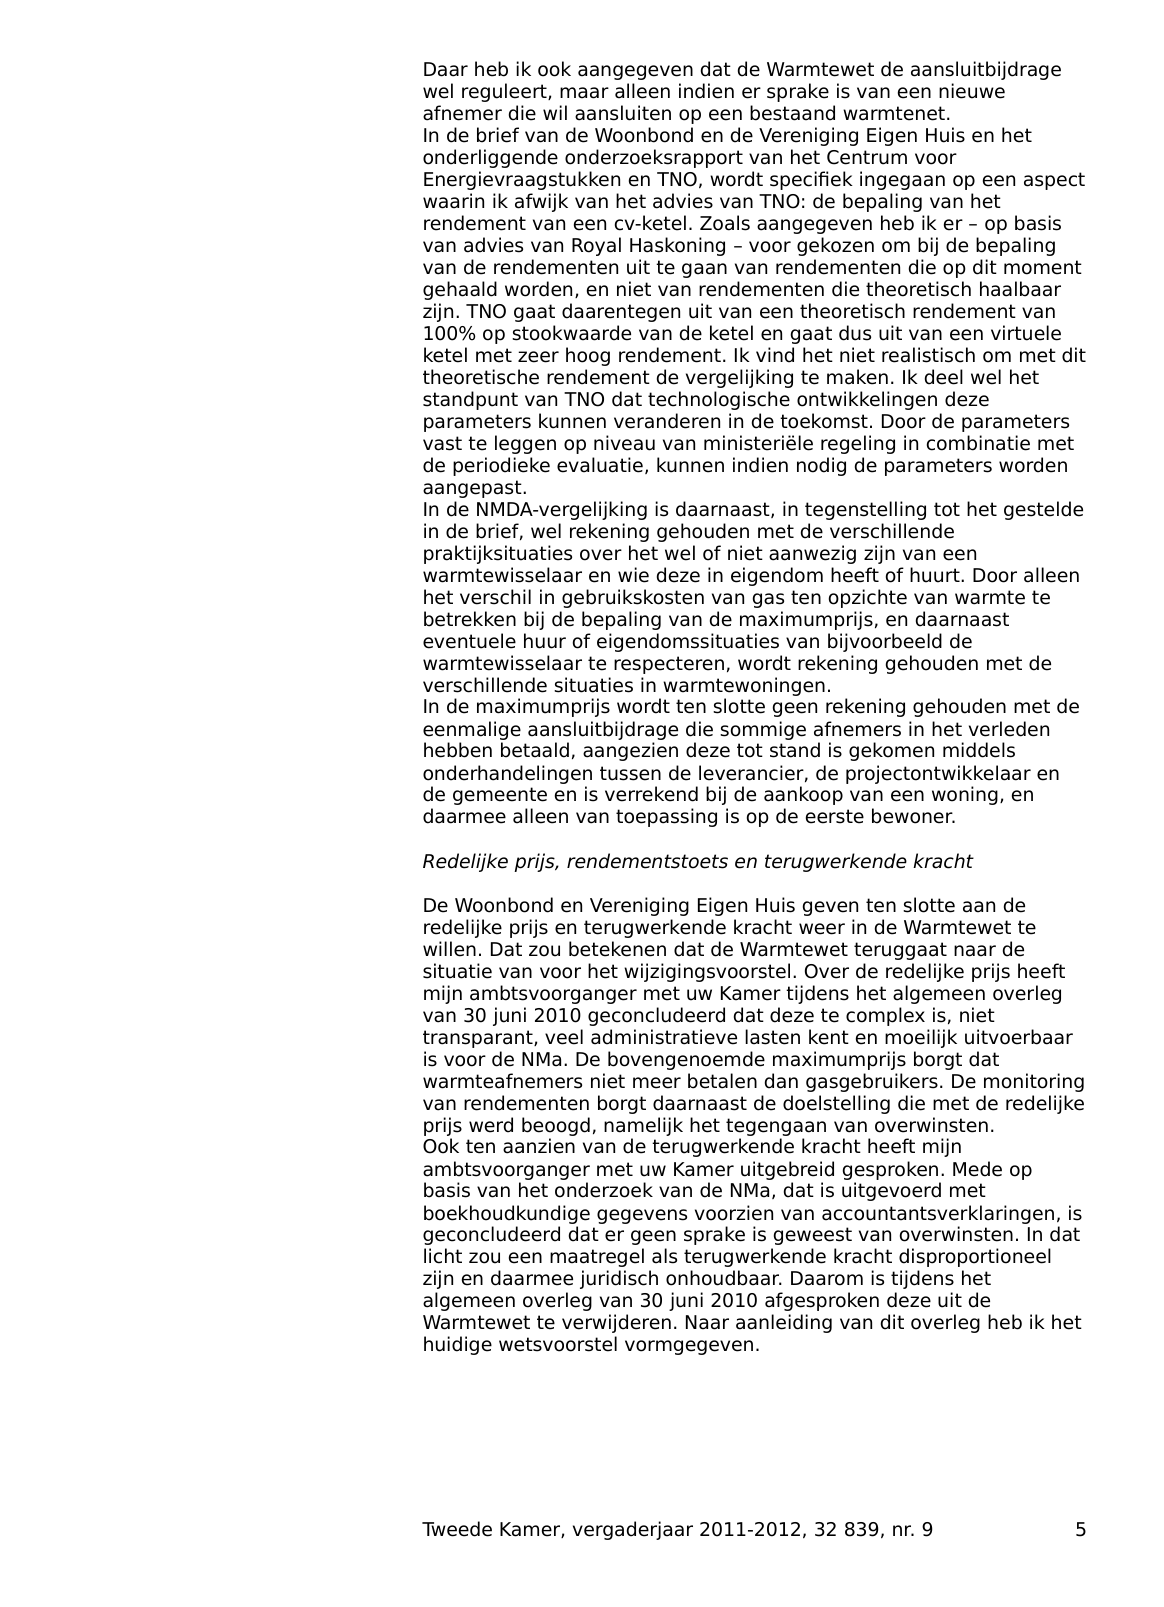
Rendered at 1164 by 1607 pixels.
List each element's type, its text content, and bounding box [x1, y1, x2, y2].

text Daar heb ik ook aangegeven dat de Warmtewet de aansluitbijdrage wel reguleert, maar alleen indien er sprake is van een nieuwe afnemer die wil aansluiten op een bestaand warmtenet. [422, 59, 1087, 125]
text In de brief van de Woonbond en de Vereniging Eigen Huis en het onderliggende onderzoeksrapport van het Centrum voor Energievraagstukken en TNO, wordt specifiek ingegaan op een aspect waarin ik afwijk van het advies van TNO: de bepaling van het rendement van een cv-ketel. Zoals aangegeven heb ik er – op basis van advies van Royal Haskoning – voor gekozen om bij de bepaling van de rendementen uit te gaan van rendementen die op dit moment gehaald worden, en niet van rendementen die theoretisch haalbaar zijn. TNO gaat daarentegen uit van een theoretisch rendement van 100% op stookwaarde van de ketel en gaat dus uit van een virtuele ketel met zeer hoog rendement. Ik vind het niet realistisch om met dit theoretische rendement de vergelijking te maken. Ik deel wel het standpunt van TNO dat technologische ontwikkelingen deze parameters kunnen veranderen in de toekomst. Door de parameters vast te leggen op niveau van ministeriële regeling in combinatie met de periodieke evaluatie, kunnen indien nodig de parameters worden aangepast. [422, 125, 1087, 499]
text In de NMDA-vergelijking is daarnaast, in tegenstelling tot het gestelde in de brief, wel rekening gehouden met de verschillende praktijksituaties over het wel of niet aanwezig zijn van een warmtewisselaar en wie deze in eigendom heeft of huurt. Door alleen het verschil in gebruikskosten van gas ten opzichte van warmte te betrekken bij de bepaling van de maximumprijs, en daarnaast eventuele huur of eigendomssituaties van bijvoorbeeld de warmtewisselaar te respecteren, wordt rekening gehouden met de verschillende situaties in warmtewoningen. [422, 499, 1087, 696]
text Ook ten aanzien van de terugwerkende kracht heeft mijn ambtsvoorganger met uw Kamer uitgebreid gesproken. Mede op basis van het onderzoek van de NMa, dat is uitgevoerd met boekhoudkundige gegevens voorzien van accountantsverklaringen, is geconcludeerd dat er geen sprake is geweest van overwinsten. In dat licht zou een maatregel als terugwerkende kracht disproportioneel zijn en daarmee juridisch onhoudbaar. Daarom is tijdens het algemeen overleg van 30 juni 2010 afgesproken deze uit de Warmtewet te verwijderen. Naar aanleiding van dit overleg heb ik het huidige wetsvoorstel vormgegeven. [422, 1136, 1087, 1356]
text De Woonbond en Vereniging Eigen Huis geven ten slotte aan de redelijke prijs en terugwerkende kracht weer in de Warmtewet te willen. Dat zou betekenen dat de Warmtewet teruggaat naar de situatie van voor het wijzigingsvoorstel. Over de redelijke prijs heeft mijn ambtsvoorganger met uw Kamer tijdens het algemeen overleg van 30 juni 2010 geconcludeerd dat deze te complex is, niet transparant, veel administratieve lasten kent en moeilijk uitvoerbaar is voor de NMa. De bovengenoemde maximumprijs borgt dat warmteafnemers niet meer betalen dan gasgebruikers. De monitoring van rendementen borgt daarnaast de doelstelling die met de redelijke prijs werd beoogd, namelijk het tegengaan van overwinsten. [422, 895, 1087, 1136]
subtitle Redelijke prijs, rendementstoets en terugwerkende kracht [422, 851, 1087, 872]
text In de maximumprijs wordt ten slotte geen rekening gehouden met de eenmalige aansluitbijdrage die sommige afnemers in het verleden hebben betaald, aangezien deze tot stand is gekomen middels onderhandelingen tussen de leverancier, de projectontwikkelaar en de gemeente en is verrekend bij de aankoop van een woning, en daarmee alleen van toepassing is op de eerste bewoner. [422, 696, 1087, 828]
